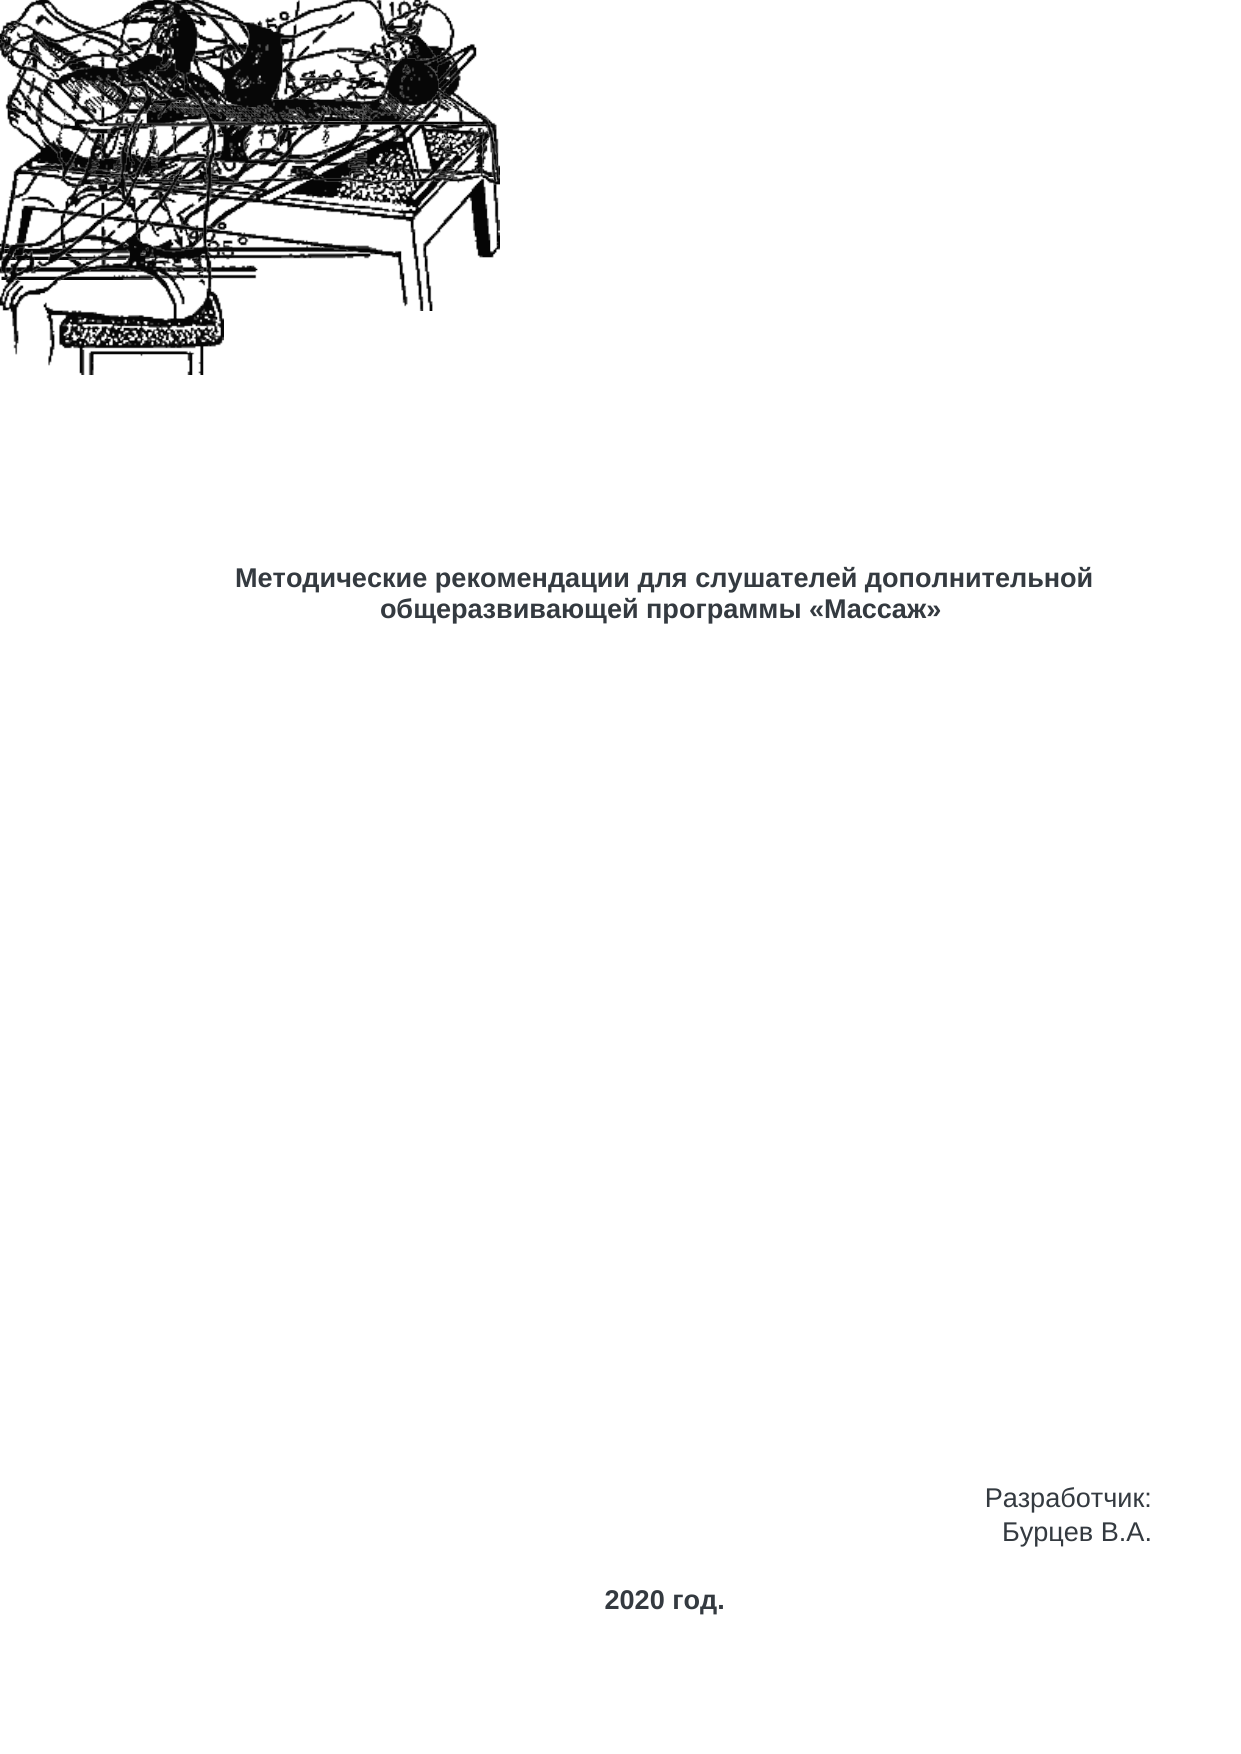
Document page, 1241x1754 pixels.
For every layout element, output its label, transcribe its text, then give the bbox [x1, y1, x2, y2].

text Разработчик: [177, 1482, 1152, 1513]
text Методические рекомендации для слушателей дополнительной общеразвивающей программы «Массаж» [177, 562, 1152, 625]
text Бурцев В.А. [177, 1516, 1152, 1547]
picture [0, 0, 500, 375]
text 2020 год. [177, 1584, 1152, 1616]
